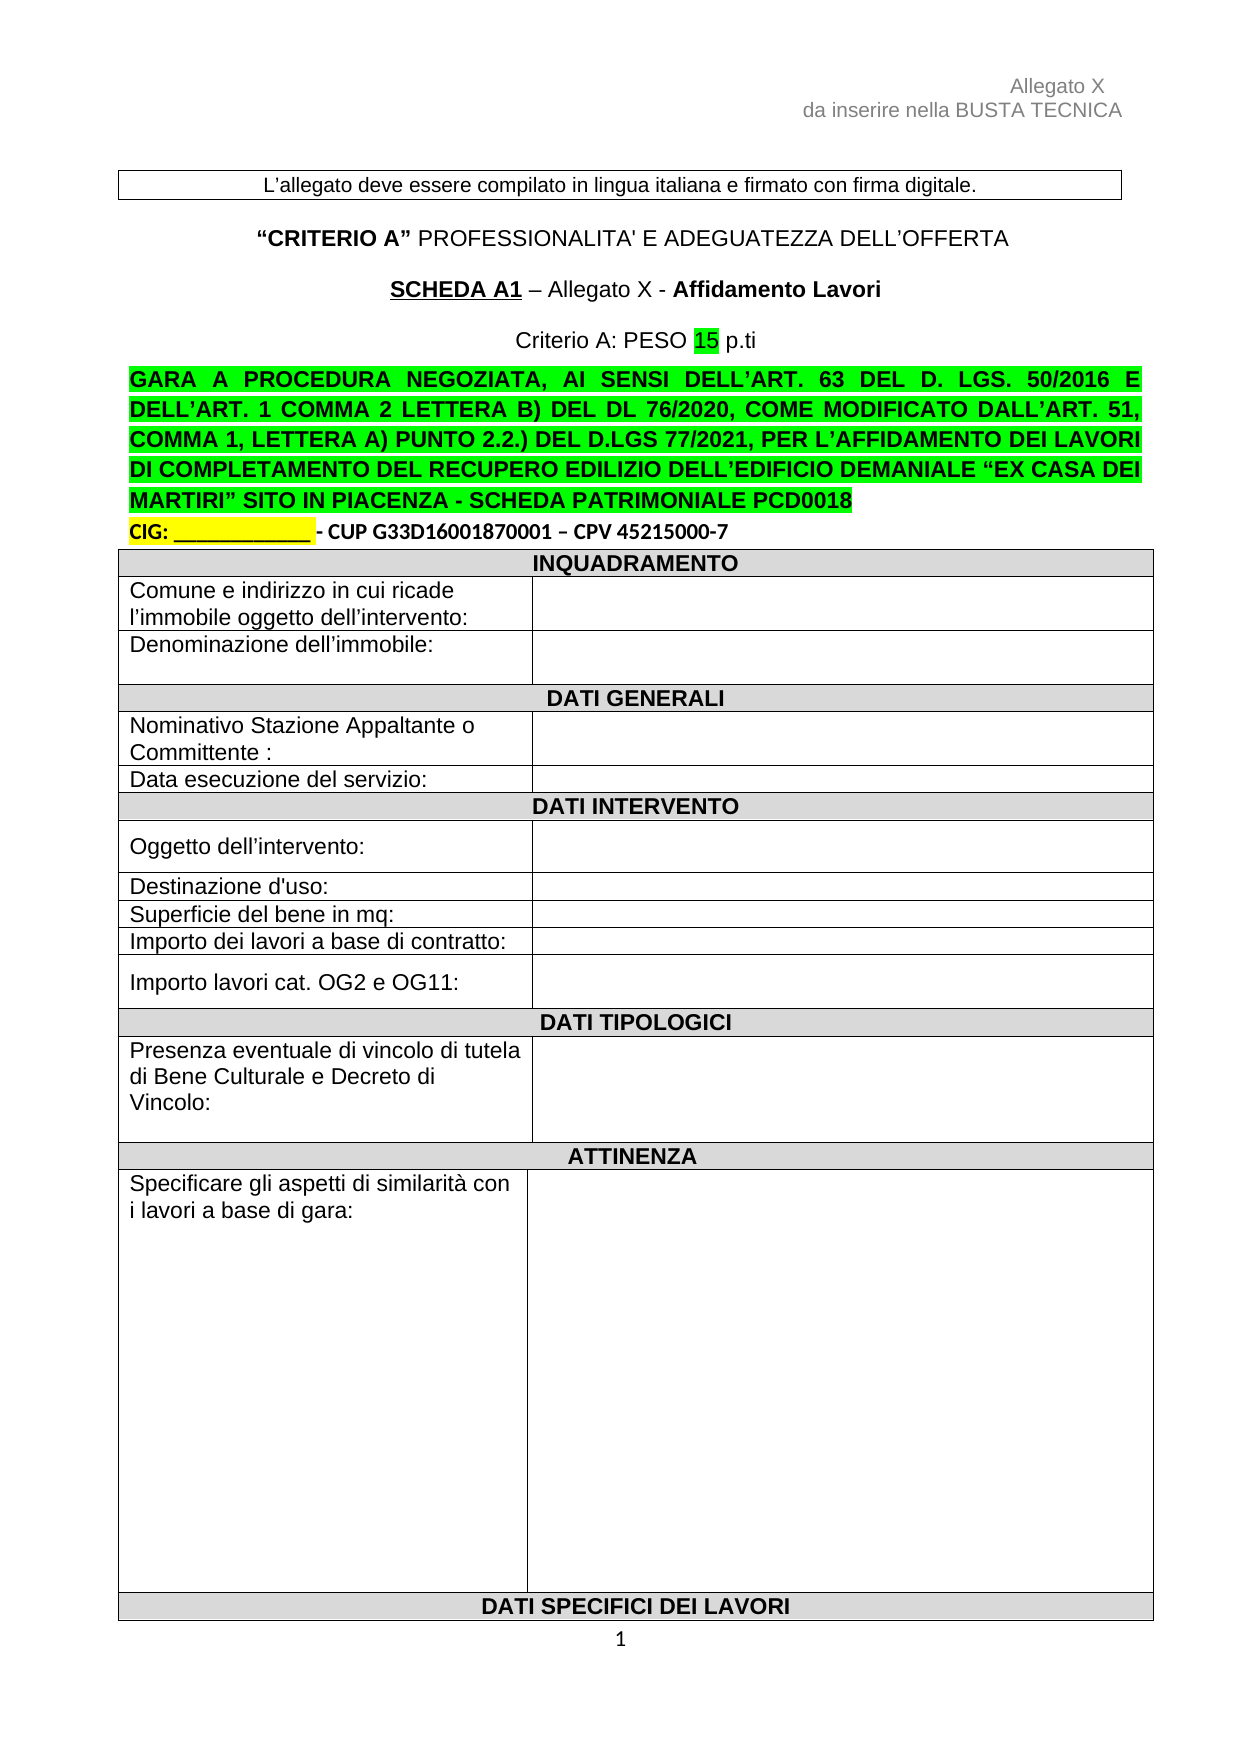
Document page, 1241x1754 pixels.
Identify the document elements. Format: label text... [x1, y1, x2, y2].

table_cell DATI TIPOLOGICI [119, 1009, 1153, 1036]
table_cell Data esecuzione del servizio: [119, 766, 532, 792]
table_header “CRITERIO A” PROFESSIONALITA' E ADEGUATEZZA DELL’OFFERTA SCHEDA A1 – Allegato X - Affidamento Lavori Criterio A: PESO 15 p.ti [118, 200, 1153, 366]
table_cell ATTINENZA [119, 1143, 1153, 1169]
table_cell Importo dei lavori a base di contratto: [119, 928, 532, 954]
text L’allegato deve essere compilato in lingua italiana e firmato con firma digitale. [119, 171, 1121, 199]
table_cell Superficie del bene in mq: [119, 901, 532, 927]
table_cell GARA A PROCEDURA NEGOZIATA, AI SENSI DELL’ART. 63 DEL D. LGS. 50/2016 E DELL’ART. 1 COMMA 2 LETTERA B) DEL DL 76/2020, COME MODIFICATO DALL’ART. 51, COMMA 1, LETTERA A) PUNTO 2.2.) DEL D.LGS 77/2021, PER L’AFFIDAMENTO DEI LAVORI DI COMPLETAMENTO DEL RECUPERO EDILIZIO DELL’EDIFICIO DEMANIALE “EX CASA DEI MARTIRI” SITO IN PIACENZA - SCHEDA PATRIMONIALE PCD0018 CIG: ____________ - CUP G33D16001870001 – CPV 45215000-7 [118, 366, 1153, 549]
table_cell Specificare gli aspetti di similarità con i lavori a base di gara: [119, 1170, 527, 1592]
table_cell [533, 873, 1153, 899]
table_cell [528, 1170, 1153, 1592]
table_cell Nominativo Stazione Appaltante o Committente : [119, 712, 532, 765]
table_cell [533, 712, 1153, 765]
table_cell Presenza eventuale di vincolo di tutela di Bene Culturale e Decreto di Vincolo: [119, 1037, 532, 1142]
table_cell [533, 577, 1153, 630]
table_cell Denominazione dell’immobile: [119, 631, 532, 684]
table_cell [533, 821, 1153, 872]
table_cell [533, 928, 1153, 954]
table_cell [533, 955, 1153, 1008]
table_cell [533, 901, 1153, 927]
table_cell DATI INTERVENTO [119, 793, 1153, 819]
table_cell DATI SPECIFICI DEI LAVORI [119, 1593, 1153, 1619]
table_cell INQUADRAMENTO [119, 550, 1153, 576]
table_cell Importo lavori cat. OG2 e OG11: [119, 955, 532, 1008]
table_cell Destinazione d'uso: [119, 873, 532, 899]
table_cell [533, 631, 1153, 684]
table_cell Oggetto dell’intervento: [119, 821, 532, 872]
table_cell DATI GENERALI [119, 685, 1153, 711]
table_cell [533, 1037, 1153, 1142]
table_cell [533, 766, 1153, 792]
table_cell Comune e indirizzo in cui ricade l’immobile oggetto dell’intervento: [119, 577, 532, 630]
